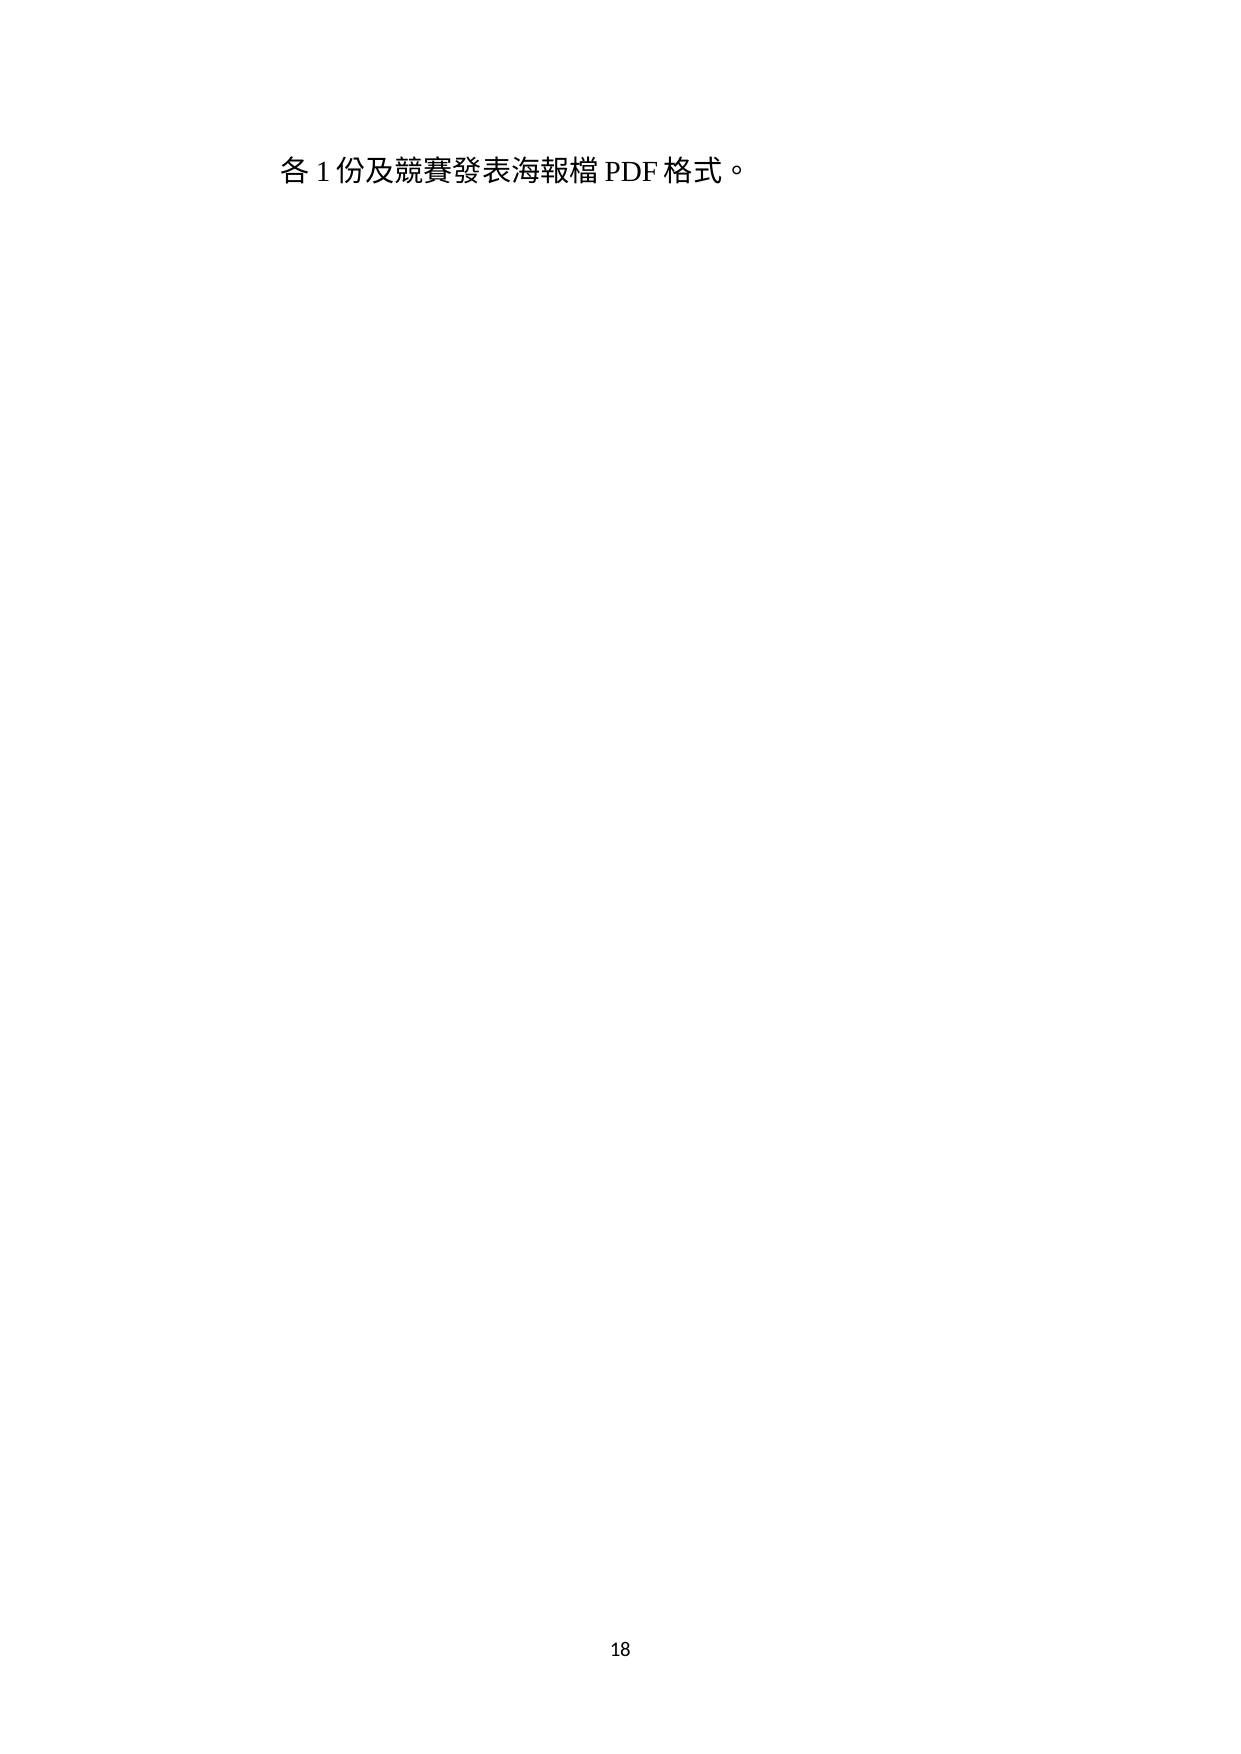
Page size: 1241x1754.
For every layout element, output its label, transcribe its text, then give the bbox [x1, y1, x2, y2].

list 各1份及競賽發表海報檔PDF格式。 [222, 127, 1122, 189]
